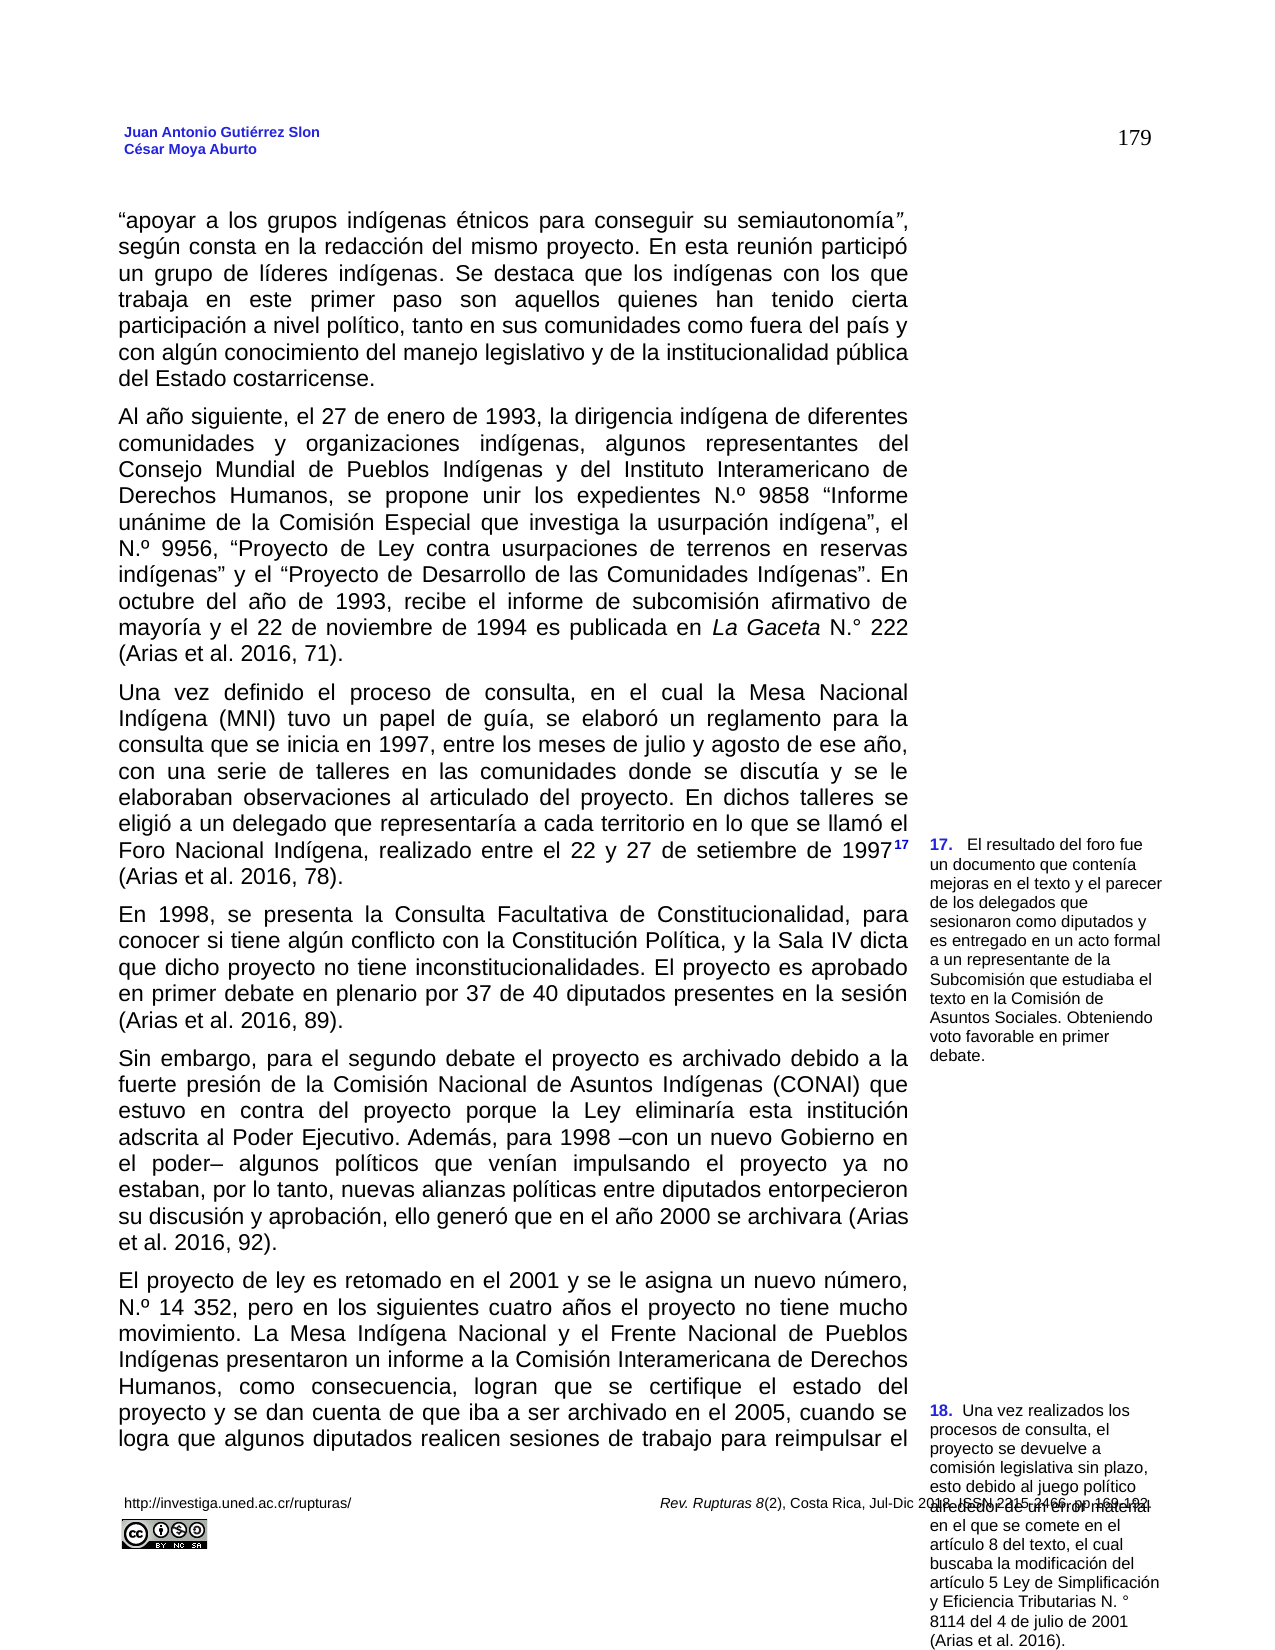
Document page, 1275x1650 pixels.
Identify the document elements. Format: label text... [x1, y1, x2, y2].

text El proyecto de ley es retomado en el 2001 y se le asigna un nuevo número, N.º 14 352, pero en los siguientes cuatro años el proyecto no tiene mucho movimiento. La Mesa Indígena Nacional y el Frente Nacional de Pueblos Indígenas presentaron un informe a la Comisión Interamericana de Derechos Humanos, como consecuencia, logran que se certifique el estado del proyecto y se dan cuenta de que iba a ser archivado en el 2005, cuando se logra que algunos diputados realicen sesiones de trabajo para reimpulsar el [118, 1267, 909, 1452]
text “apoyar a los grupos indígenas étnicos para conseguir su semiautonomía”, según consta en la redacción del mismo proyecto. En esta reunión participó un grupo de líderes indígenas. Se destaca que los indígenas con los que trabaja en este primer paso son aquellos quienes han tenido cierta participación a nivel político, tanto en sus comunidades como fuera del país y con algún conocimiento del manejo legislativo y de la institucionalidad pública del Estado costarricense. [118, 207, 909, 391]
text Una vez definido el proceso de consulta, en el cual la Mesa Nacional Indígena (MNI) tuvo un papel de guía, se elaboró un reglamento para la consulta que se inicia en 1997, entre los meses de julio y agosto de ese año, con una serie de talleres en las comunidades donde se discutía y se le elaboraban observaciones al articulado del proyecto. En dichos talleres se eligió a un delegado que representaría a cada territorio en lo que se llamó el Foro Nacional Indígena, realizado entre el 22 y 27 de setiembre de 199717 (Arias et al. 2016, 78). [118, 678, 909, 889]
text Al año siguiente, el 27 de enero de 1993, la dirigencia indígena de diferentes comunidades y organizaciones indígenas, algunos representantes del Consejo Mundial de Pueblos Indígenas y del Instituto Interamericano de Derechos Humanos, se propone unir los expedientes N.º 9858 “Informe unánime de la Comisión Especial que investiga la usurpación indígena”, el N.º 9956, “Proyecto de Ley contra usurpaciones de terrenos en reservas indígenas” y el “Proyecto de Desarrollo de las Comunidades Indígenas”. En octubre del año de 1993, recibe el informe de subcomisión afirmativo de mayoría y el 22 de noviembre de 1994 es publicada en La Gaceta N.° 222 (Arias et al. 2016, 71). [118, 403, 909, 667]
picture [121, 1519, 208, 1549]
text Sin embargo, para el segundo debate el proyecto es archivado debido a la fuerte presión de la Comisión Nacional de Asuntos Indígenas (CONAI) que estuvo en contra del proyecto porque la Ley eliminaría esta institución adscrita al Poder Ejecutivo. Además, para 1998 –con un nuevo Gobierno en el poder– algunos políticos que venían impulsando el proyecto ya no estaban, por lo tanto, nuevas alianzas políticas entre diputados entorpecieron su discusión y aprobación, ello generó que en el año 2000 se archivara (Arias et al. 2016, 92). [118, 1045, 909, 1256]
text En 1998, se presenta la Consulta Facultativa de Constitucionalidad, para conocer si tiene algún conflicto con la Constitución Política, y la Sala IV dicta que dicho proyecto no tiene inconstitucionalidades. El proyecto es aprobado en primer debate en plenario por 37 de 40 diputados presentes en la sesión (Arias et al. 2016, 89). [118, 901, 909, 1033]
